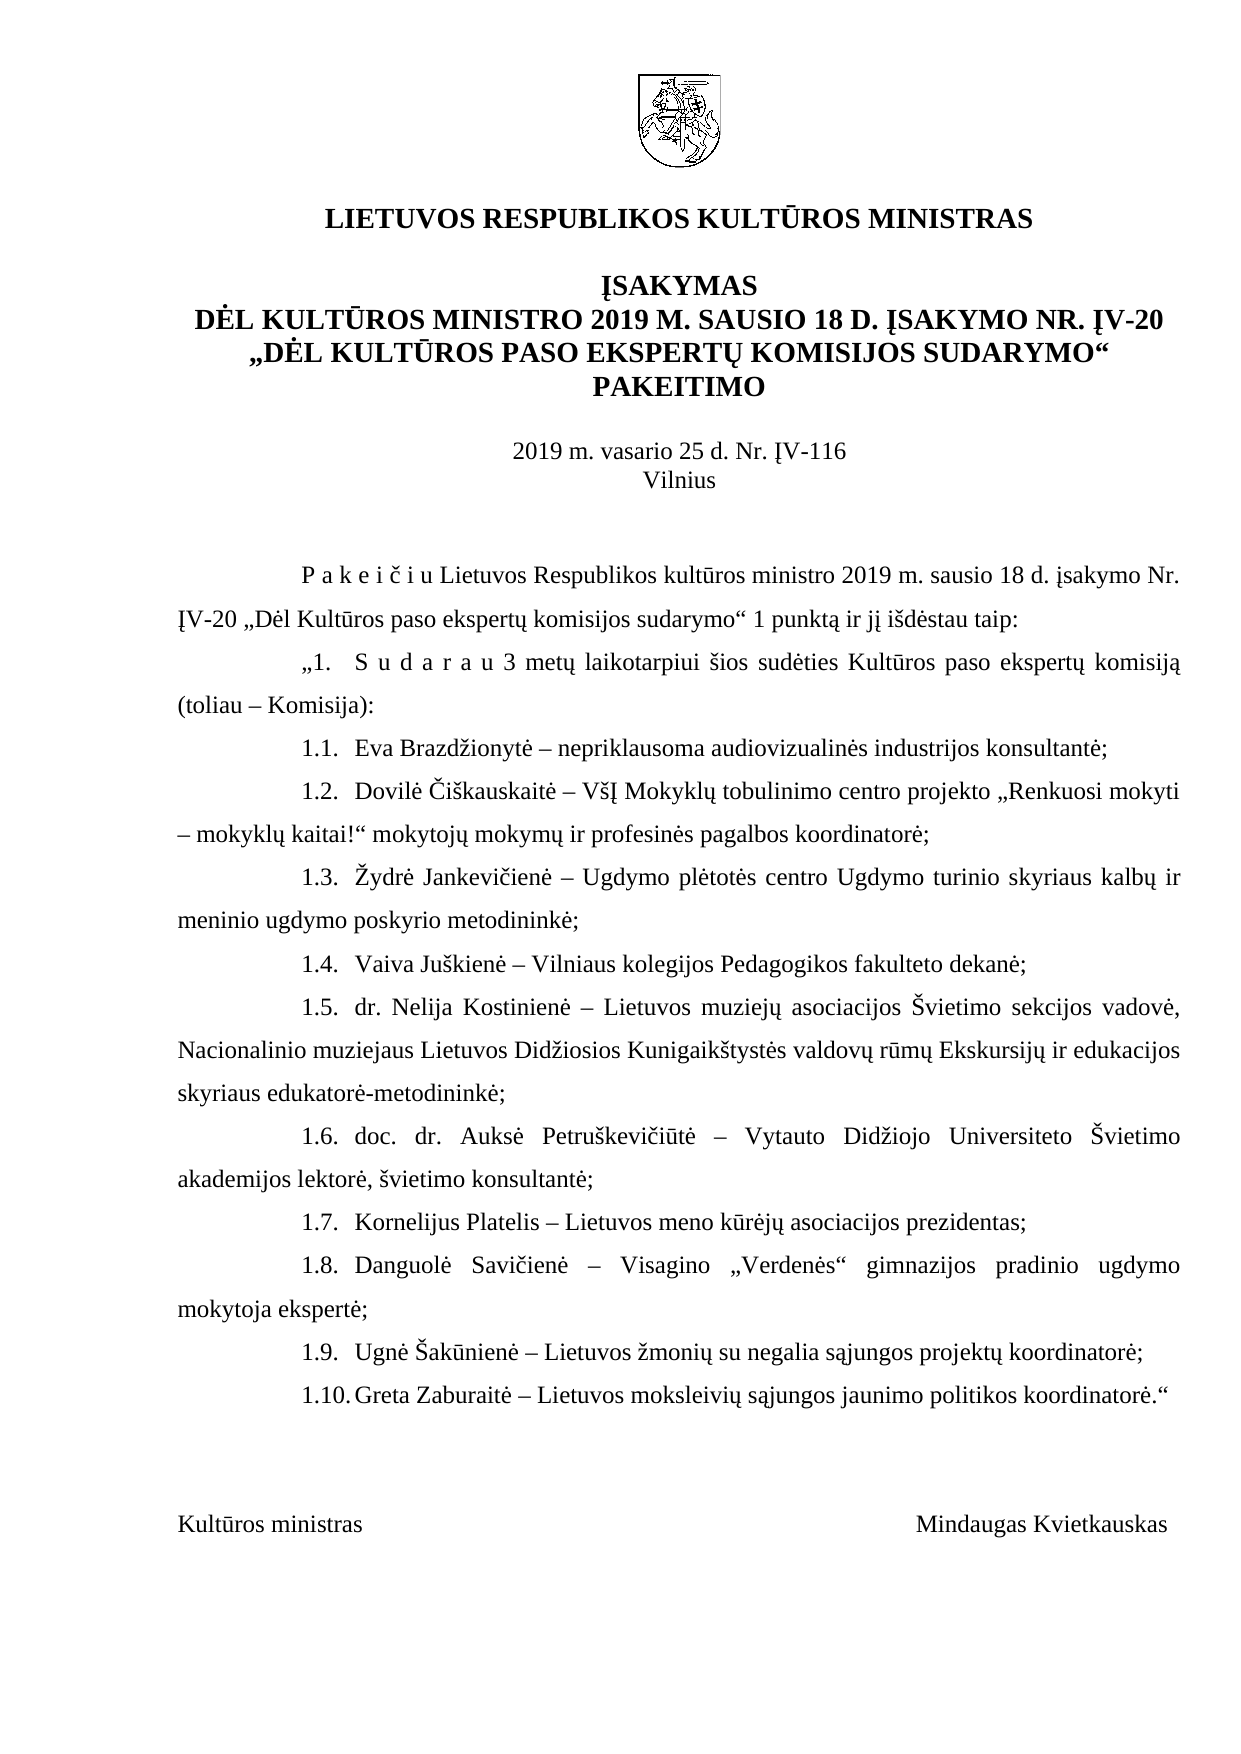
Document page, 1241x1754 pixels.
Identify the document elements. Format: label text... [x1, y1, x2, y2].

text LIETUVOS RESPUBLIKOS KULTŪROS MINISTRAS [177, 201, 1181, 235]
text 1.2. Dovilė Čiškauskaitė – VšĮ Mokyklų tobulinimo centro projekto „Renkuosi mokyti – mokyklų kaitai!“ mokytojų mokymų ir profesinės pagalbos koordinatorė; [177, 776, 1181, 848]
text Kultūros ministras Mindaugas Kvietkauskas [177, 1509, 1181, 1538]
text Vilnius [177, 465, 1181, 493]
text 1.8. Danguolė Savičienė – Visagino „Verdenės“ gimnazijos pradinio ugdymo mokytoja ekspertė; [177, 1251, 1181, 1322]
text 1.1. Eva Brazdžionytė – nepriklausoma audiovizualinės industrijos konsultantė; [177, 733, 1181, 762]
text 1.10. Greta Zaburaitė – Lietuvos moksleivių sąjungos jaunimo politikos koordinatorė.“ [177, 1380, 1181, 1409]
text ĮSAKYMAS [177, 268, 1181, 302]
text P a k e i č i u Lietuvos Respublikos kultūros ministro 2019 m. sausio 18 d. įsakymo Nr. ĮV-20 „Dėl Kultūros paso ekspertų komisijos sudarymo“ 1 punktą ir jį išdėstau taip: [177, 561, 1181, 632]
text 1.6. doc. dr. Auksė Petruškevičiūtė – Vytauto Didžiojo Universiteto Švietimo akademijos lektorė, švietimo konsultantė; [177, 1121, 1181, 1193]
text 1.7. Kornelijus Platelis – Lietuvos meno kūrėjų asociacijos prezidentas; [177, 1207, 1181, 1236]
text 1.4. Vaiva Juškienė – Vilniaus kolegijos Pedagogikos fakulteto dekanė; [177, 949, 1181, 977]
text 1.3. Žydrė Jankevičienė – Ugdymo plėtotės centro Ugdymo turinio skyriaus kalbų ir meninio ugdymo poskyrio metodininkė; [177, 862, 1181, 934]
text „1. S u d a r a u 3 metų laikotarpiui šios sudėties Kultūros paso ekspertų komisiją (toliau – Komisija): [177, 647, 1181, 719]
text DĖL kultūros ministro 2019 m. sausio 18 d. įsakymo nr. ĮV-20 „dėl kultūros paso ekspertų komisijos sudarymo“ pakeitimo [177, 302, 1181, 402]
text 2019 m. vasario 25 d. Nr. ĮV-116 [177, 436, 1181, 465]
text 1.5. dr. Nelija Kostinienė – Lietuvos muziejų asociacijos Švietimo sekcijos vadovė, Nacionalinio muziejaus Lietuvos Didžiosios Kunigaikštystės valdovų rūmų Ekskursijų ir edukacijos skyriaus edukatorė-metodininkė; [177, 992, 1181, 1107]
text 1.9. Ugnė Šakūnienė – Lietuvos žmonių su negalia sąjungos projektų koordinatorė; [177, 1337, 1181, 1366]
